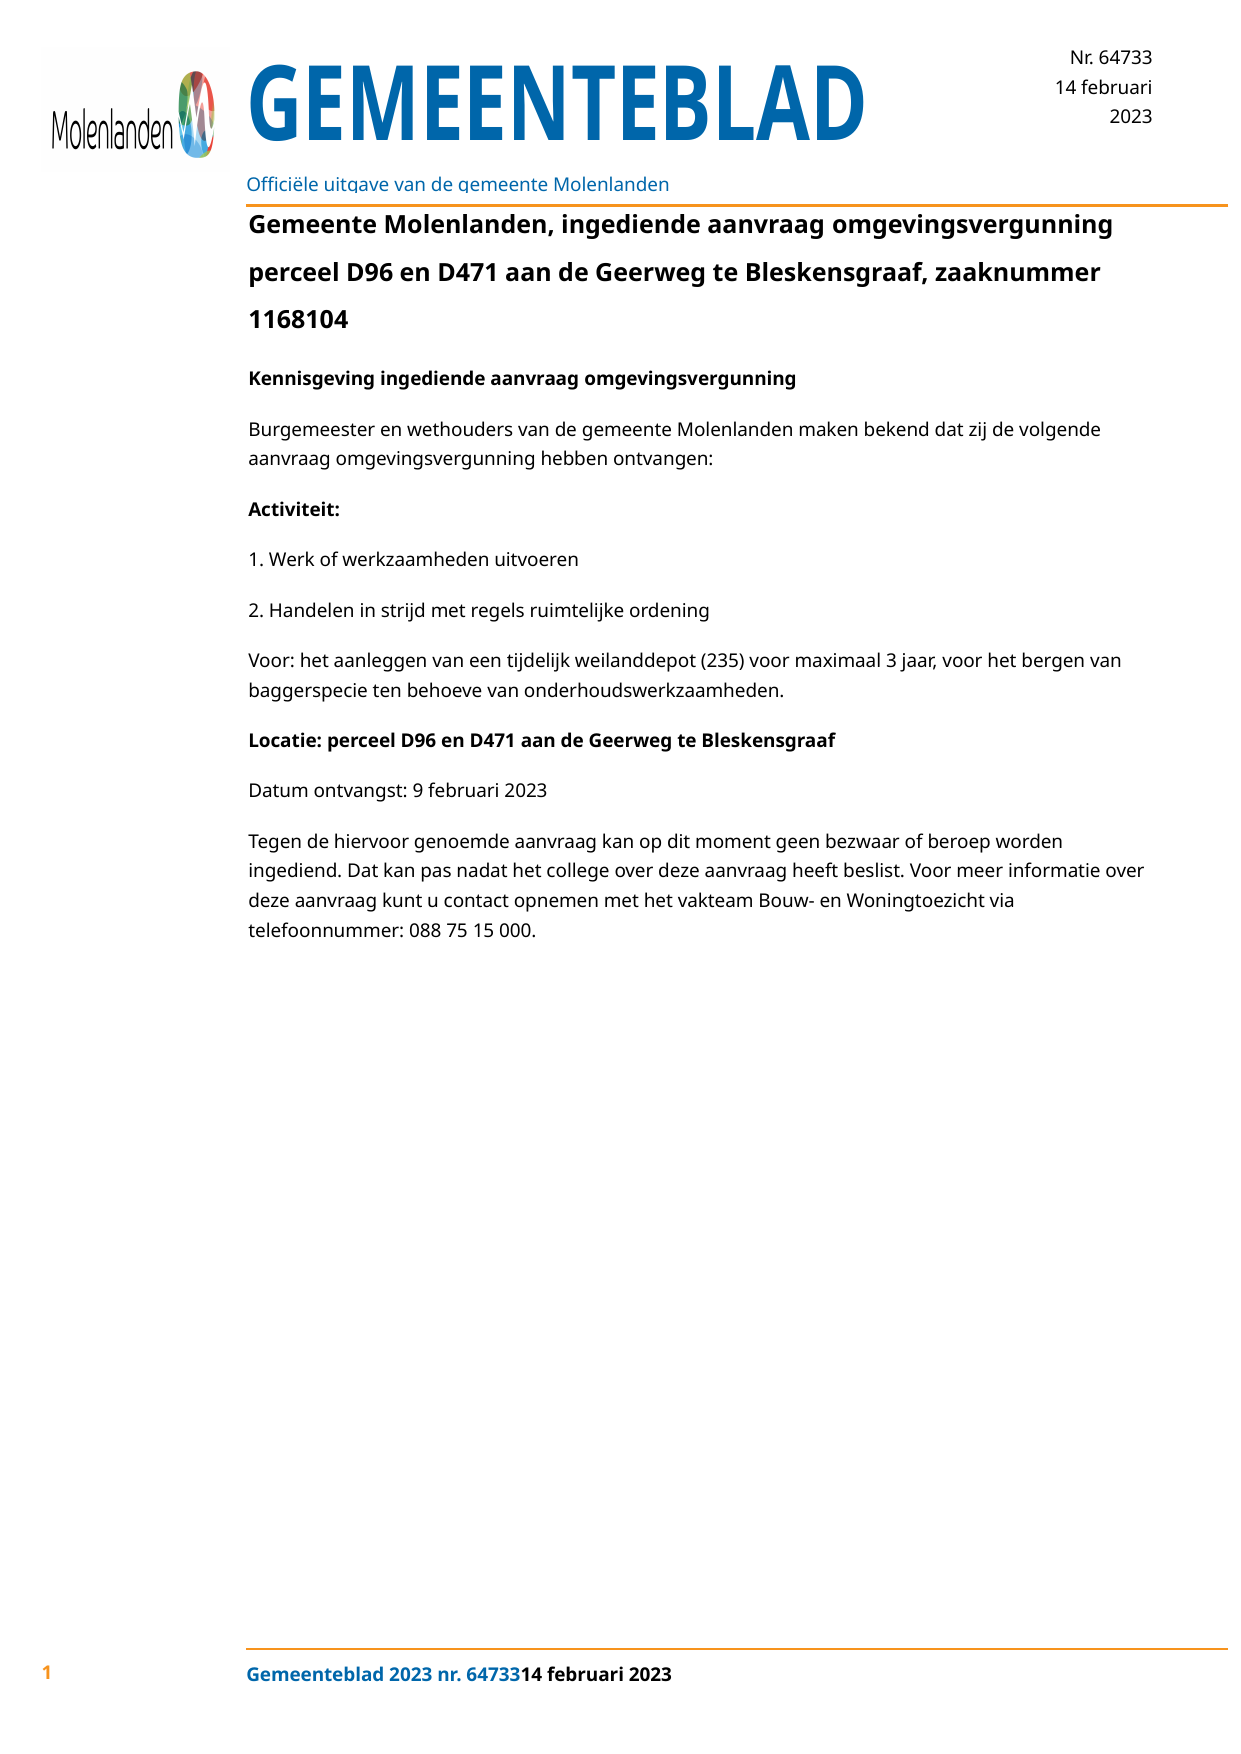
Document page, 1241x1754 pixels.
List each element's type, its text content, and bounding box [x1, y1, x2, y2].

text Datum ontvangst: 9 februari 2023 [248, 778, 1152, 803]
text Locatie: perceel D96 en D471 aan de Geerweg te Bleskensgraaf [248, 727, 1152, 753]
text Activiteit: [248, 496, 1152, 522]
text 1. Werk of werkzaamheden uitvoeren [248, 546, 1152, 572]
text Burgemeester en wethouders van de gemeente Molenlanden maken bekend dat zij de volgende aanvraag omgevingsvergunning hebben ontvangen: [248, 416, 1152, 471]
text Kennisgeving ingediende aanvraag omgevingsvergunning [248, 366, 1152, 391]
text 2. Handelen in strijd met regels ruimtelijke ordening [248, 597, 1152, 622]
text Gemeente Molenlanden, ingediende aanvraag omgevingsvergunning perceel D96 en D471 aan de Geerweg te Bleskensgraaf, zaaknummer 1168104 [248, 207, 1152, 336]
text Tegen de hiervoor genoemde aanvraag kan op dit moment geen bezwaar of beroep worden ingediend. Dat kan pas nadat het college over deze aanvraag heeft beslist. Voor meer informatie over deze aanvraag kunt u contact opnemen met het vakteam Bouw- en Woningtoezicht via telefoonnummer: 088 75 15 000. [248, 828, 1152, 942]
text Voor: het aanleggen van een tijdelijk weilanddepot (235) voor maximaal 3 jaar, voor het bergen van baggerspecie ten behoeve van onderhoudswerkzaamheden. [248, 647, 1152, 702]
picture [41, 47, 231, 172]
